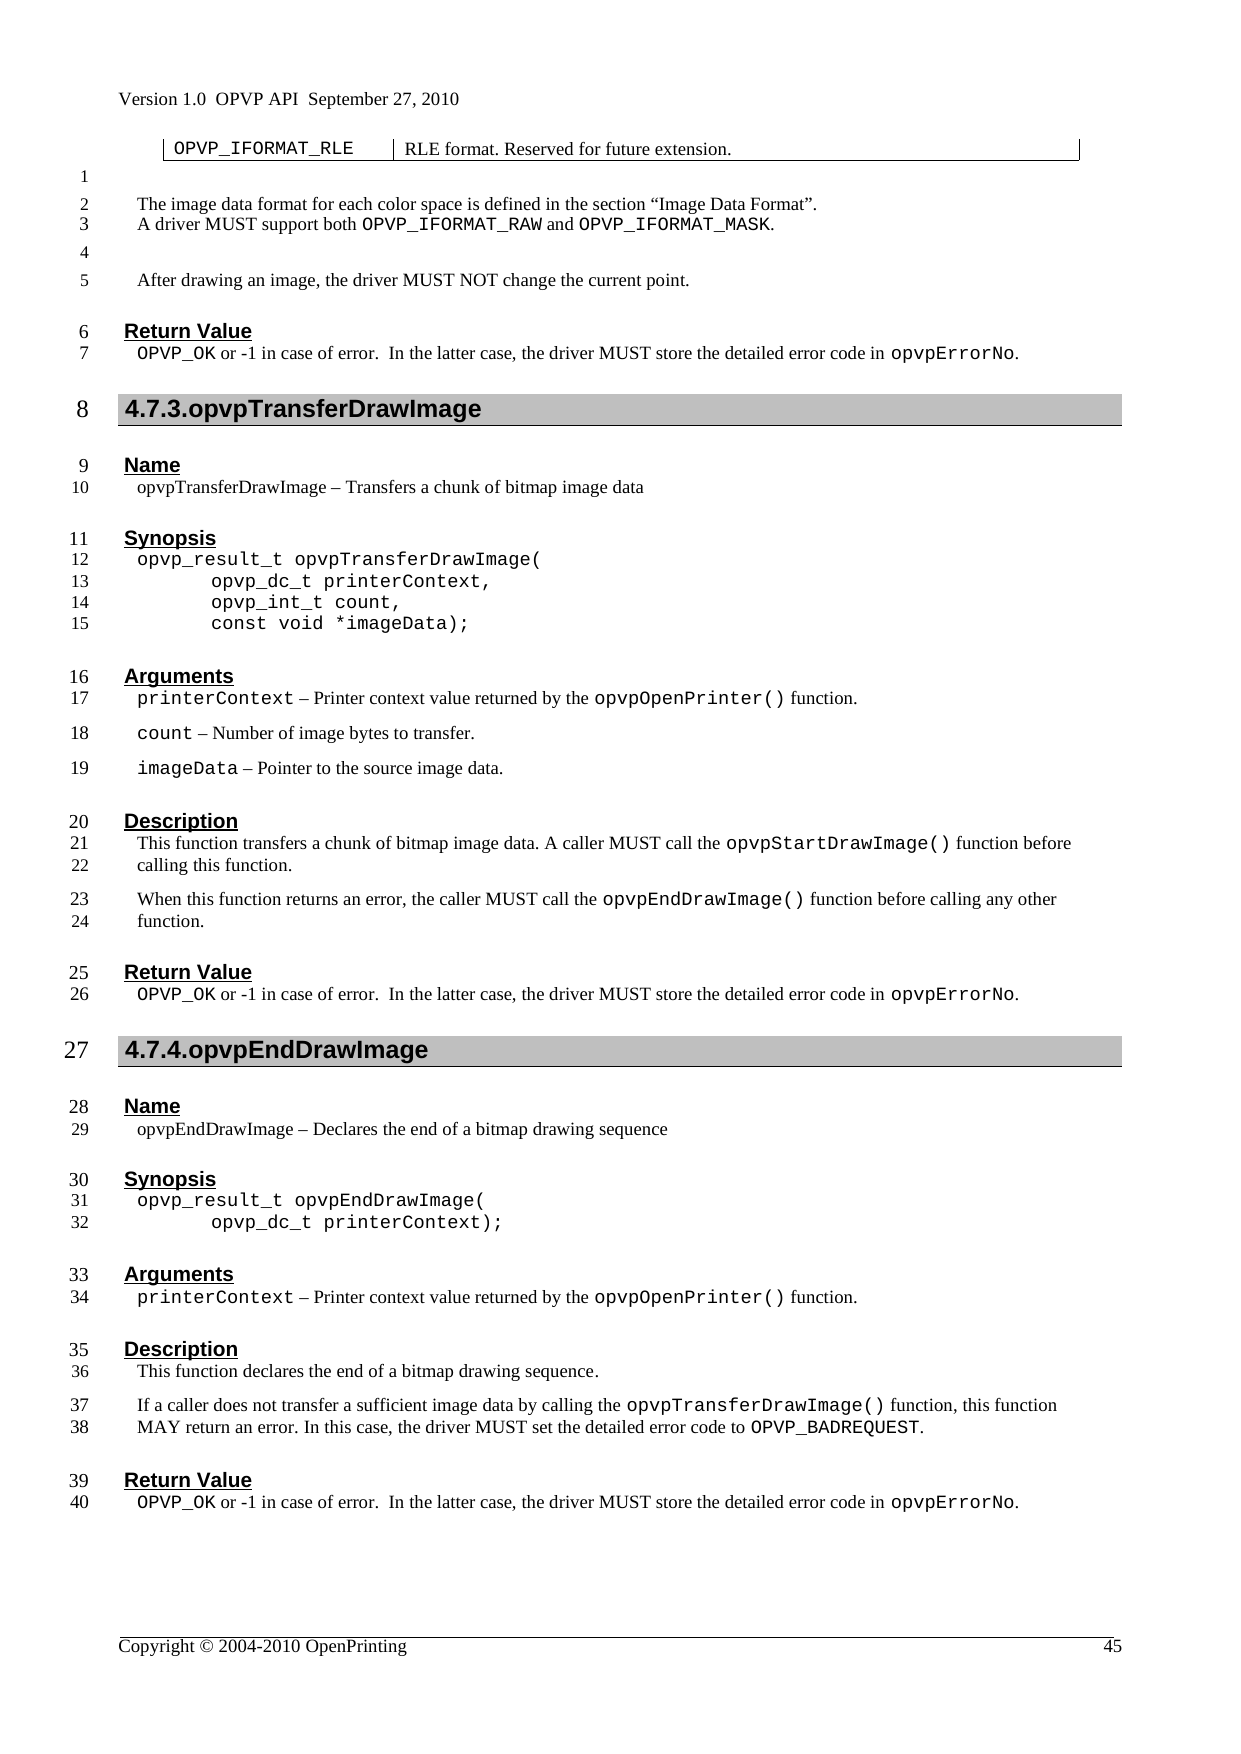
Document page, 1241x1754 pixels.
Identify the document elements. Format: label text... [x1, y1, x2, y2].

subtitle Return Value [118, 961, 1122, 984]
text opvp_result_t opvpEndDrawImage( opvp_dc_t printerContext); [137, 1191, 1103, 1234]
text count – Number of image bytes to transfer. [137, 723, 1103, 745]
subtitle Name [118, 454, 1122, 477]
text printerContext – Printer context value returned by the opvpOpenPrinter() function. [137, 1286, 1103, 1309]
text printerContext – Printer context value returned by the opvpOpenPrinter() function. [137, 688, 1103, 710]
text The image data format for each color space is defined in the section “Image Data Format”. [137, 193, 1103, 214]
subtitle Name [118, 1095, 1122, 1118]
text If a caller does not transfer a sufficient image data by calling the opvpTransferDrawImage() function, this function MAY return an error. In this case, the driver MUST set the detailed error code to OPVP_BADREQUEST. [137, 1394, 1103, 1439]
text opvpEndDrawImage – Declares the end of a bitmap drawing sequence [137, 1118, 1103, 1139]
subtitle opvpEndDrawImage [118, 1036, 1122, 1066]
text imageData – Pointer to the source image data. [137, 758, 1103, 780]
text OPVP_OK or -1 in case of error. In the latter case, the driver MUST store the detailed error code in opvpErrorNo. [137, 343, 1103, 365]
text OPVP_OK or -1 in case of error. In the latter case, the driver MUST store the detailed error code in opvpErrorNo. [137, 1492, 1103, 1514]
text opvpTransferDrawImage – Transfers a chunk of bitmap image data [137, 477, 1103, 498]
subtitle Synopsis [118, 527, 1122, 550]
subtitle Return Value [118, 320, 1122, 343]
subtitle Synopsis [118, 1168, 1122, 1191]
subtitle Return Value [118, 1468, 1122, 1492]
subtitle opvpTransferDrawImage [118, 394, 1122, 425]
text OPVP_OK or -1 in case of error. In the latter case, the driver MUST store the detailed error code in opvpErrorNo. [137, 984, 1103, 1006]
subtitle Arguments [118, 1263, 1122, 1286]
table_cell OPVP_IFORMAT_RLE [164, 139, 393, 160]
subtitle Description [118, 1338, 1122, 1361]
text This function transfers a chunk of bitmap image data. A caller MUST call the opvpStartDrawImage() function before calling this function. [137, 833, 1103, 876]
text After drawing an image, the driver MUST NOT change the current point. [137, 270, 1103, 291]
text When this function returns an error, the caller MUST call the opvpEndDrawImage() function before calling any other function. [137, 888, 1103, 932]
text This function declares the end of a bitmap drawing sequence. [137, 1361, 1103, 1382]
text opvp_result_t opvpTransferDrawImage( opvp_dc_t printerContext, opvp_int_t count, const void *imageData); [137, 550, 1103, 635]
table_cell RLE format. Reserved for future extension. [394, 139, 1079, 160]
subtitle Arguments [118, 664, 1122, 688]
subtitle Description [118, 809, 1122, 833]
text A driver MUST support both OPVP_IFORMAT_RAW and OPVP_IFORMAT_MASK. [137, 214, 1103, 237]
